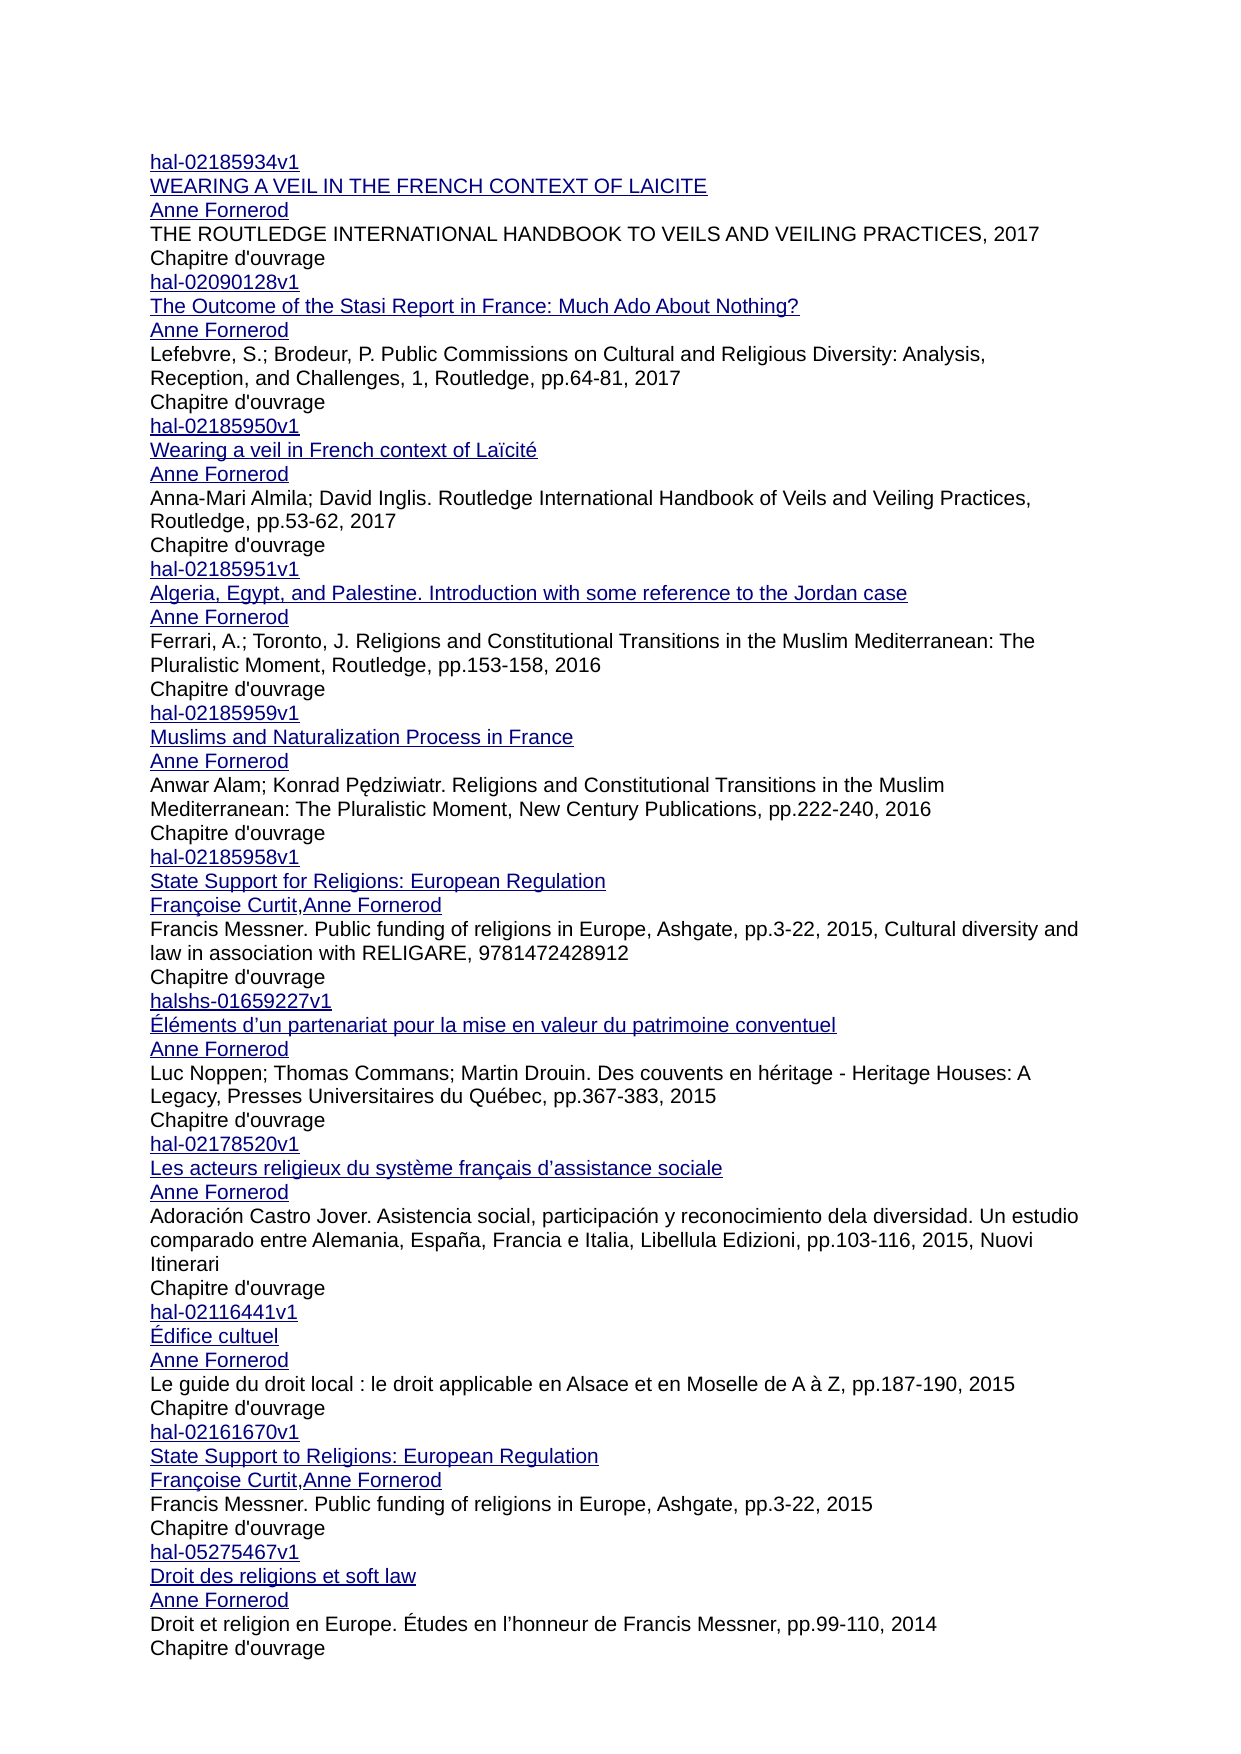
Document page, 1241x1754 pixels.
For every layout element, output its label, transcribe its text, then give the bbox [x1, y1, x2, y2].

table_cell Les acteurs religieux du système français d’assistance sociale Anne Fornerod Adoración Castro Jover. Asistencia social, participación y reconocimiento dela diversidad. Un estudio comparado entre Alemania, España, Francia e Italia, Libellula Edizioni, pp.103-116, 2015, Nuovi Itinerari Chapitre d'ouvrage hal-02116441v1 [150, 1156, 1090, 1324]
table_cell Wearing a veil in French context of Laïcité Anne Fornerod Anna-Mari Almila; David Inglis. Routledge International Handbook of Veils and Veiling Practices, Routledge, pp.53-62, 2017 Chapitre d'ouvrage hal-02185951v1 [150, 438, 1090, 581]
table_cell Algeria, Egypt, and Palestine. Introduction with some reference to the Jordan case Anne Fornerod Ferrari, A.; Toronto, J. Religions and Constitutional Transitions in the Muslim Mediterranean: The Pluralistic Moment, Routledge, pp.153-158, 2016 Chapitre d'ouvrage hal-02185959v1 [150, 581, 1090, 725]
table_cell hal-02185934v1 [150, 150, 1090, 174]
table_cell Éléments d’un partenariat pour la mise en valeur du patrimoine conventuel Anne Fornerod Luc Noppen; Thomas Commans; Martin Drouin. Des couvents en héritage - Heritage Houses: A Legacy, Presses Universitaires du Québec, pp.367-383, 2015 Chapitre d'ouvrage hal-02178520v1 [150, 1013, 1090, 1156]
table_cell Droit des religions et soft law Anne Fornerod Droit et religion en Europe. Études en l’honneur de Francis Messner, pp.99-110, 2014 Chapitre d'ouvrage [150, 1564, 1090, 1659]
table_cell State Support to Religions: European Regulation Françoise Curtit,Anne Fornerod Francis Messner. Public funding of religions in Europe, Ashgate, pp.3-22, 2015 Chapitre d'ouvrage hal-05275467v1 [150, 1444, 1090, 1563]
table_cell WEARING A VEIL IN THE FRENCH CONTEXT OF LAICITE Anne Fornerod THE ROUTLEDGE INTERNATIONAL HANDBOOK TO VEILS AND VEILING PRACTICES, 2017 Chapitre d'ouvrage hal-02090128v1 [150, 174, 1090, 294]
table_cell The Outcome of the Stasi Report in France: Much Ado About Nothing? Anne Fornerod Lefebvre, S.; Brodeur, P. Public Commissions on Cultural and Religious Diversity: Analysis, Reception, and Challenges, 1, Routledge, pp.64-81, 2017 Chapitre d'ouvrage hal-02185950v1 [150, 294, 1090, 437]
table_cell Muslims and Naturalization Process in France Anne Fornerod Anwar Alam; Konrad Pędziwiatr. Religions and Constitutional Transitions in the Muslim Mediterranean: The Pluralistic Moment, New Century Publications, pp.222-240, 2016 Chapitre d'ouvrage hal-02185958v1 [150, 725, 1090, 869]
table_cell Édifice cultuel Anne Fornerod Le guide du droit local : le droit applicable en Alsace et en Moselle de A à Z, pp.187-190, 2015 Chapitre d'ouvrage hal-02161670v1 [150, 1324, 1090, 1444]
table_cell State Support for Religions: European Regulation Françoise Curtit,Anne Fornerod Francis Messner. Public funding of religions in Europe, Ashgate, pp.3-22, 2015, Cultural diversity and law in association with RELIGARE, 9781472428912 Chapitre d'ouvrage halshs-01659227v1 [150, 869, 1090, 1012]
